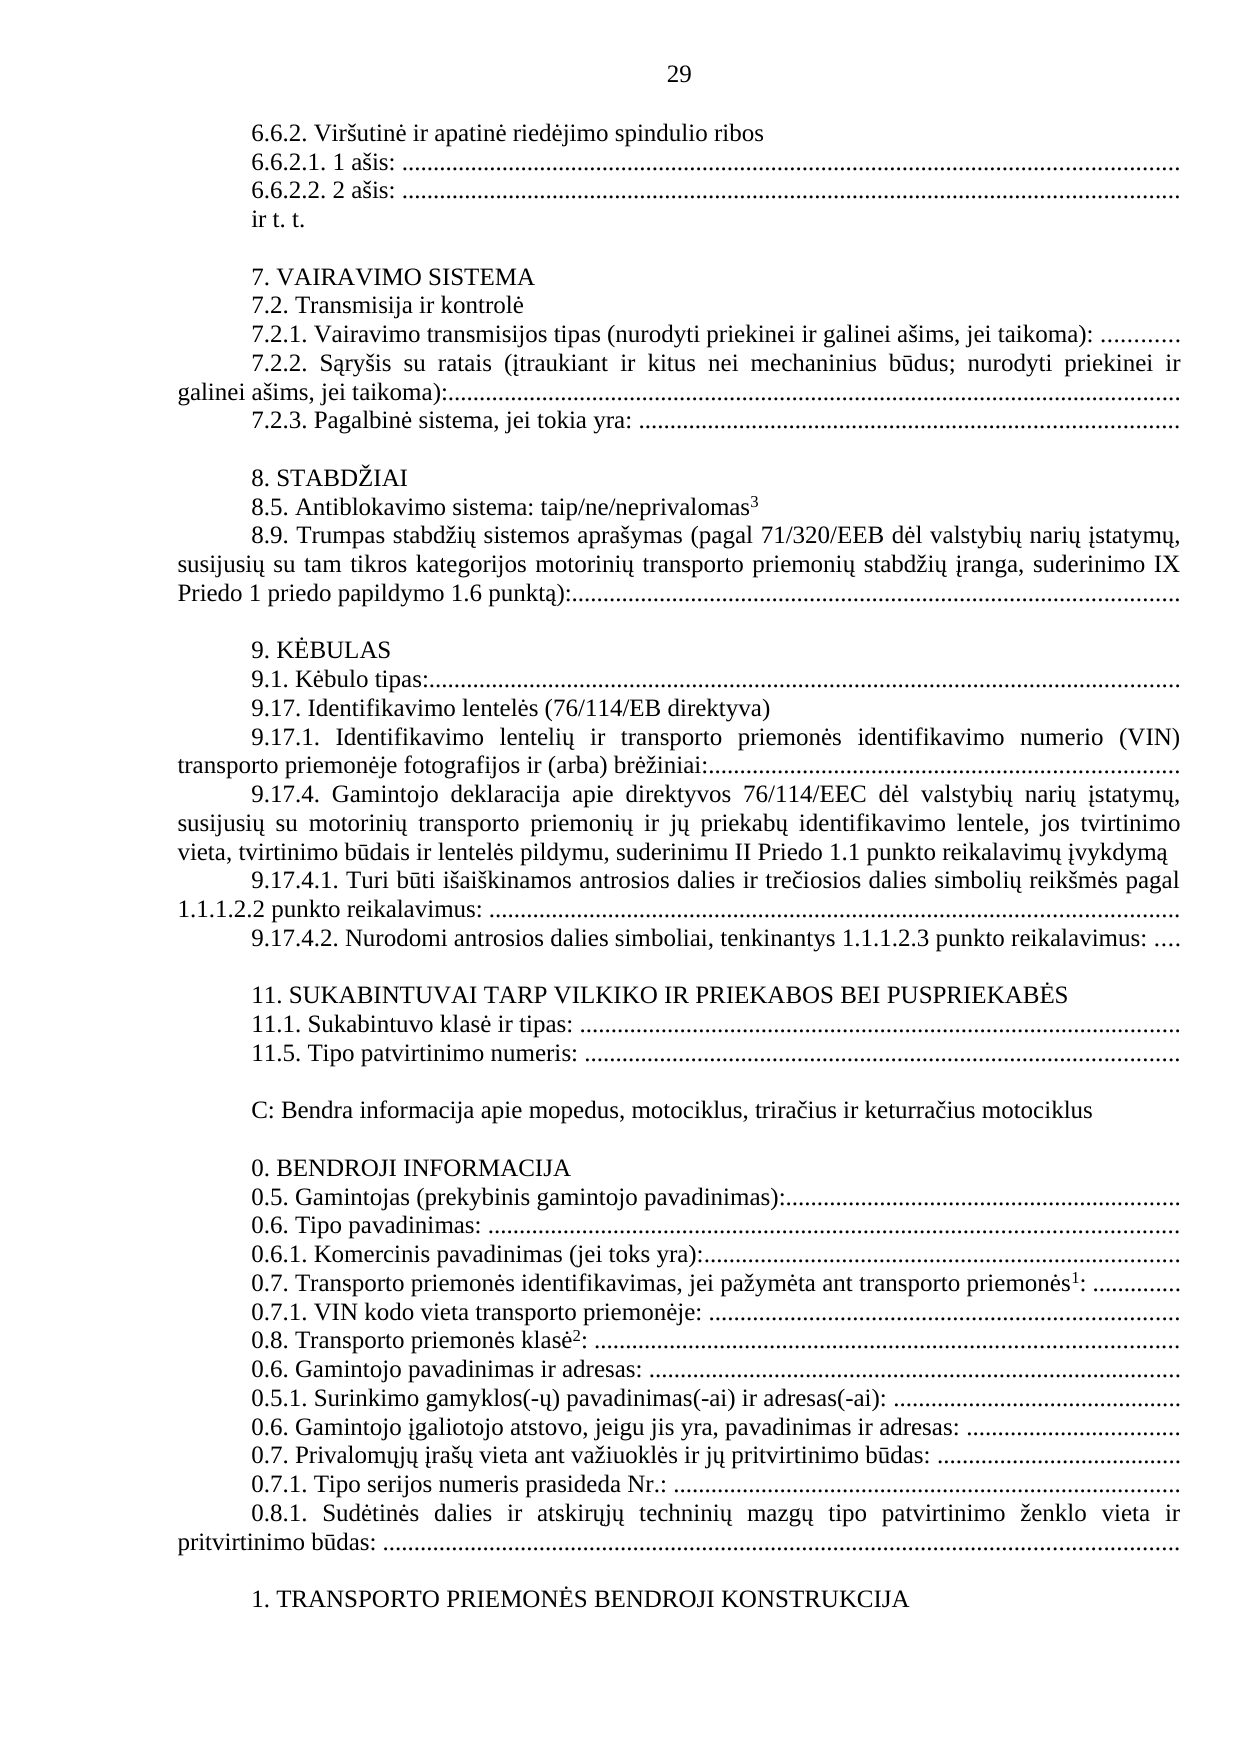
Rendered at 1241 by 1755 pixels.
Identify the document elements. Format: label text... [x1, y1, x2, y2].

text ir t. t. [177, 204, 1181, 233]
text 7.2.1. Vairavimo transmisijos tipas (nurodyti priekinei ir galinei ašims, jei taikoma): [177, 319, 1181, 348]
text 8.9. Trumpas stabdžių sistemos aprašymas (pagal 71/320/EEB dėl valstybių narių įstatymų, susijusių su tam tikros kategorijos motorinių transporto priemonių stabdžių įranga, suderinimo IX Priedo 1 priedo papildymo 1.6 punktą): [177, 521, 1181, 607]
text 11.5. Tipo patvirtinimo numeris: [177, 1038, 1181, 1067]
text 9.17.1. Identifikavimo lentelių ir transporto priemonės identifikavimo numerio (VIN) transporto priemonėje fotografijos ir (arba) brėžiniai: [177, 722, 1181, 779]
text 9.1. Kėbulo tipas: [177, 664, 1181, 693]
text 0.8. Transporto priemonės klasė2: [177, 1326, 1181, 1354]
text 7.2. Transmisija ir kontrolė [177, 291, 1181, 319]
text 7.2.2. Sąryšis su ratais (įtraukiant ir kitus nei mechaninius būdus; nurodyti priekinei ir galinei ašims, jei taikoma): [177, 348, 1181, 406]
text 6.6.2.2. 2 ašis: [177, 176, 1181, 204]
text 9. KĖBULAS [177, 636, 1181, 664]
text 8.5. Antiblokavimo sistema: taip/ne/neprivalomas3 [177, 492, 1181, 521]
text 8. STABDŽIAI [177, 463, 1181, 492]
text 0. BENDROJI INFORMACIJA [177, 1153, 1181, 1182]
text 11.1. Sukabintuvo klasė ir tipas: [177, 1009, 1181, 1038]
text 6.6.2. Viršutinė ir apatinė riedėjimo spindulio ribos [177, 118, 1181, 147]
text 9.17.4. Gamintojo deklaracija apie direktyvos 76/114/EEC dėl valstybių narių įstatymų, susijusių su motorinių transporto priemonių ir jų priekabų identifikavimo lentele, jos tvirtinimo vieta, tvirtinimo būdais ir lentelės pildymu, suderinimu II Priedo 1.1 punkto reikalavimų įvykdymą [177, 779, 1181, 866]
text 9.17.4.1. Turi būti išaiškinamos antrosios dalies ir trečiosios dalies simbolių reikšmės pagal 1.1.1.2.2 punkto reikalavimus: [177, 866, 1181, 923]
text 0.8.1. Sudėtinės dalies ir atskirųjų techninių mazgų tipo patvirtinimo ženklo vieta ir pritvirtinimo būdas: [177, 1498, 1181, 1556]
text 0.5.1. Surinkimo gamyklos(-ų) pavadinimas(-ai) ir adresas(-ai): [177, 1383, 1181, 1412]
text 1. TRANSPORTO PRIEMONĖS BENDROJI KONSTRUKCIJA [177, 1584, 1181, 1613]
text 0.7. Privalomųjų įrašų vieta ant važiuoklės ir jų pritvirtinimo būdas: [177, 1441, 1181, 1469]
text 0.6. Tipo pavadinimas: [177, 1211, 1181, 1239]
text C: Bendra informacija apie mopedus, motociklus, triračius ir keturračius motociklus [177, 1096, 1181, 1124]
text 0.5. Gamintojas (prekybinis gamintojo pavadinimas): [177, 1182, 1181, 1211]
text 0.7.1. VIN kodo vieta transporto priemonėje: [177, 1297, 1181, 1326]
text 11. SUKABINTUVAI TARP VILKIKO IR PRIEKABOS BEI PUSPRIEKABĖS [177, 981, 1181, 1009]
text 0.6. Gamintojo pavadinimas ir adresas: [177, 1354, 1181, 1383]
text 0.7. Transporto priemonės identifikavimas, jei pažymėta ant transporto priemonės1: [177, 1268, 1181, 1297]
text 7.2.3. Pagalbinė sistema, jei tokia yra: [177, 406, 1181, 434]
text 9.17. Identifikavimo lentelės (76/114/EB direktyva) [177, 693, 1181, 722]
text 0.6. Gamintojo įgaliotojo atstovo, jeigu jis yra, pavadinimas ir adresas: [177, 1412, 1181, 1441]
text 7. VAIRAVIMO SISTEMA [177, 262, 1181, 291]
text 6.6.2.1. 1 ašis: [177, 147, 1181, 176]
text 9.17.4.2. Nurodomi antrosios dalies simboliai, tenkinantys 1.1.1.2.3 punkto reikalavimus: [177, 923, 1181, 952]
text 0.7.1. Tipo serijos numeris prasideda Nr.: [177, 1469, 1181, 1498]
text 0.6.1. Komercinis pavadinimas (jei toks yra): [177, 1239, 1181, 1268]
